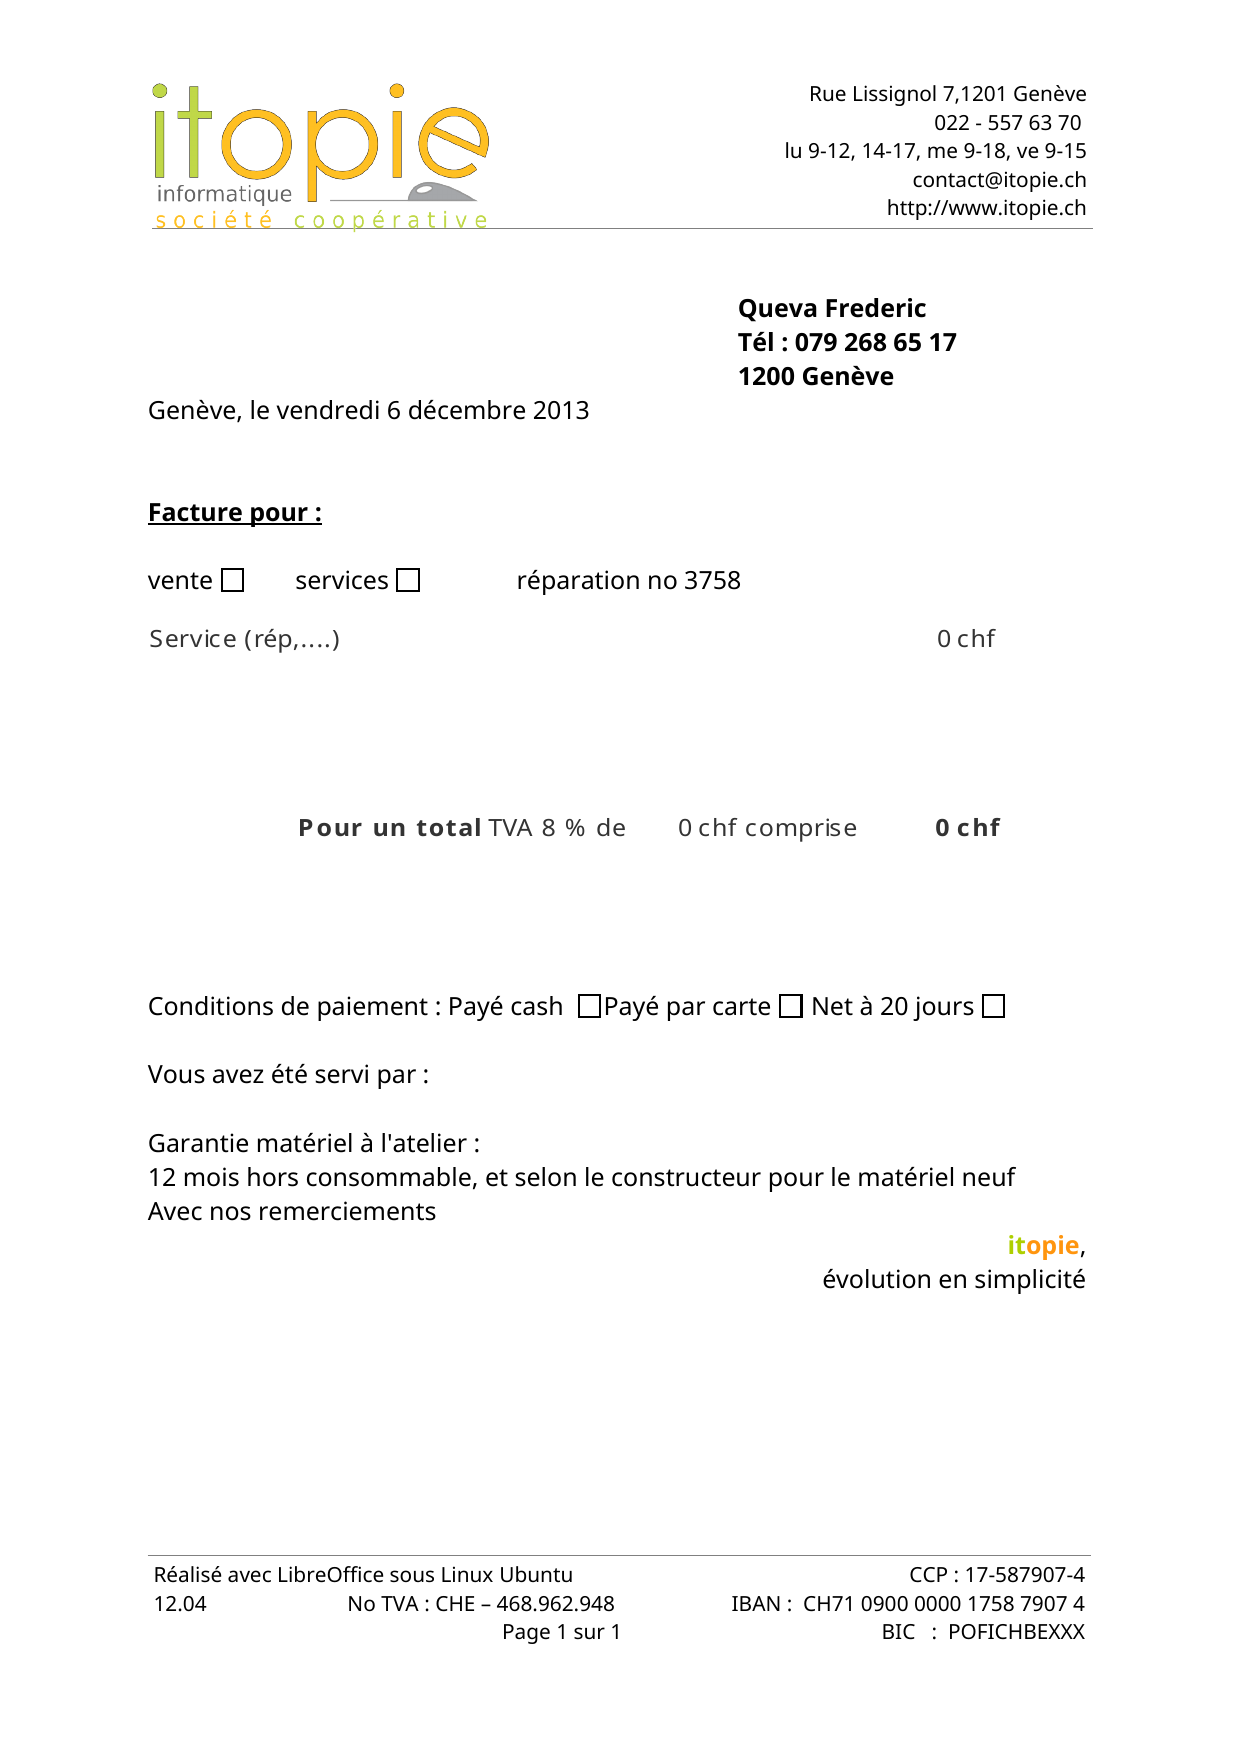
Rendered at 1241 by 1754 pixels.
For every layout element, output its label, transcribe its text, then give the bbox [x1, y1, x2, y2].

text Tél : 079 268 65 17 [148, 324, 1093, 358]
text vente services réparation no 3758 [148, 563, 1093, 597]
text Vous avez été servi par : [148, 1057, 1093, 1091]
text Avec nos remerciements [148, 1193, 1093, 1227]
text évolution en simplicité [148, 1262, 1093, 1296]
text itopie, [148, 1227, 1093, 1262]
text Genève, le vendredi 6 décembre 2013 [148, 392, 1093, 427]
text 12 mois hors consommable, et selon le constructeur pour le matériel neuf [148, 1159, 1093, 1193]
text Conditions de paiement : Payé cash Payé par carte Net à 20 jours [148, 989, 1093, 1023]
text Garantie matériel à l'atelier : [148, 1125, 1093, 1159]
text Facture pour : [148, 495, 1093, 529]
text 1200 Genève [148, 358, 1093, 392]
text Queva Frederic [148, 290, 1093, 324]
picture [138, 72, 500, 244]
